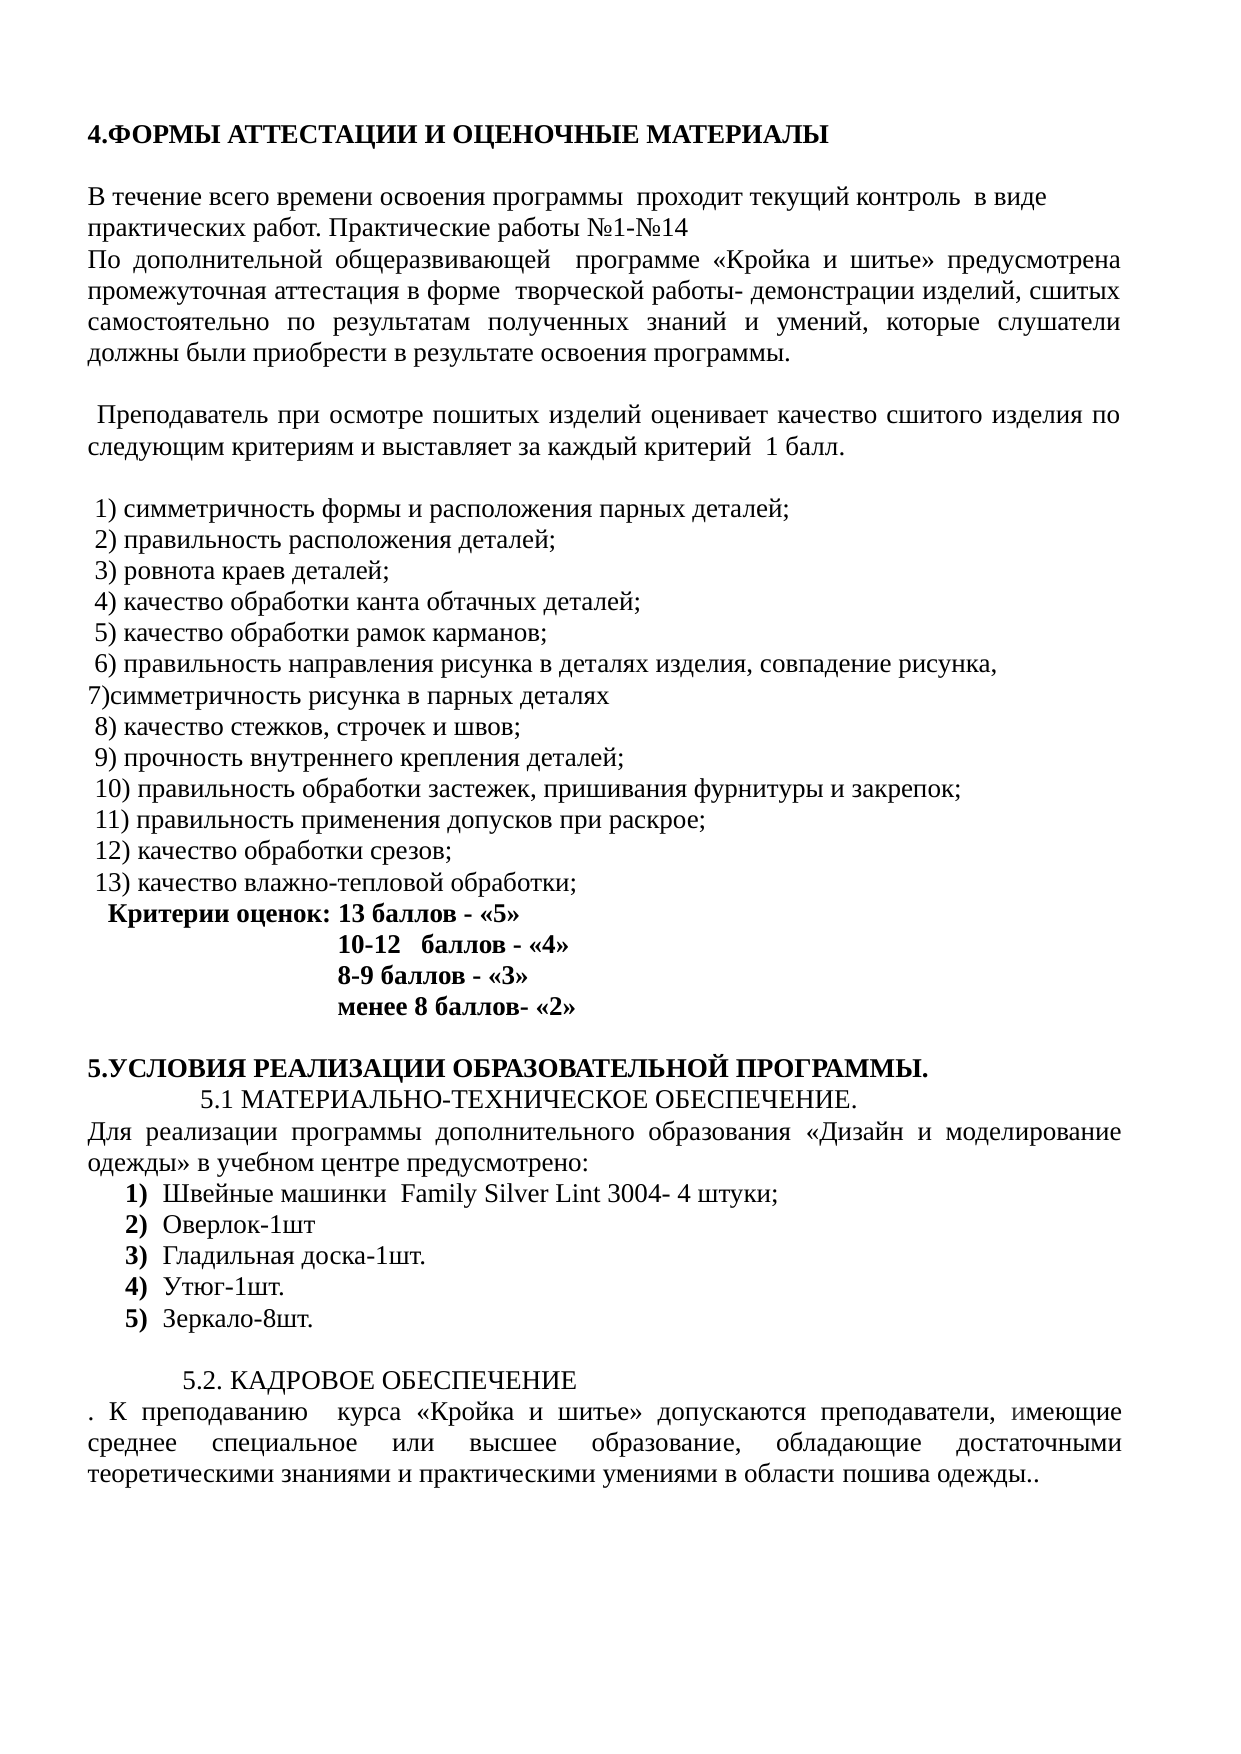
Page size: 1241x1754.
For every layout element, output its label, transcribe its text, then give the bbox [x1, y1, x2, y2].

text В течение всего времени освоения программы проходит текущий контроль в виде практических работ. Практические работы №1-№14 [87, 180, 1122, 243]
text Для реализации программы дополнительного образования «Дизайн и моделирование одежды» в учебном центре предусмотрено: [87, 1115, 1122, 1177]
text 3) ровнота краев деталей; [87, 554, 1122, 585]
text 5.УСЛОВИЯ РЕАЛИЗАЦИИ ОБРАЗОВАТЕЛЬНОЙ ПРОГРАММЫ. [87, 1052, 1122, 1084]
text 8-9 баллов - «3» [87, 959, 1122, 990]
text По дополнительной общеразвивающей программе «Кройка и шитье» предусмотрена промежуточная аттестация в форме творческой работы- демонстрации изделий, сшитых самостоятельно по результатам полученных знаний и умений, которые слушатели должны были приобрести в результате освоения программы. [87, 243, 1122, 367]
text 13) качество влажно-тепловой обработки; [87, 866, 1122, 897]
list Утюг-1шт. [125, 1271, 1122, 1302]
text 5.2. КАДРОВОЕ ОБЕСПЕЧЕНИЕ [87, 1364, 1122, 1395]
text Преподаватель при осмотре пошитых изделий оценивает качество сшитого изделия по следующим критериям и выставляет за каждый критерий 1 балл. [87, 398, 1122, 461]
text 11) правильность применения допусков при раскрое; [87, 803, 1122, 834]
text 2) правильность расположения деталей; [87, 523, 1122, 554]
text 4) качество обработки канта обтачных деталей; [87, 585, 1122, 616]
text . К преподаванию курса «Кройка и шитье» допускаются преподаватели, имеющие среднее специальное или высшее образование, обладающие достаточными теоретическими знаниями и практическими умениями в области пошива одежды.. [87, 1395, 1122, 1488]
text Критерии оценок: 13 баллов - «5» [87, 897, 1122, 928]
text 10) правильность обработки застежек, пришивания фурнитуры и закрепок; [87, 772, 1122, 803]
list 5.1 МАТЕРИАЛЬНО-ТЕХНИЧЕСКОЕ ОБЕСПЕЧЕНИЕ. [162, 1084, 1122, 1115]
text менее 8 баллов- «2» [87, 990, 1122, 1021]
text 12) качество обработки срезов; [87, 834, 1122, 866]
list Швейные машинки Family Silver Lint 3004- 4 штуки; [125, 1177, 1122, 1208]
text 4.ФОРМЫ АТТЕСТАЦИИ И ОЦЕНОЧНЫЕ МАТЕРИАЛЫ [87, 118, 1122, 149]
text 5) качество обработки рамок карманов; [87, 616, 1122, 648]
list Зеркало-8шт. [125, 1302, 1122, 1333]
text 6) правильность направления рисунка в деталях изделия, совпадение рисунка, 7)симметричность рисунка в парных деталях [87, 648, 1122, 710]
text 8) качество стежков, строчек и швов; [87, 710, 1122, 741]
text 10-12 баллов - «4» [87, 928, 1122, 959]
text 1) симметричность формы и расположения парных деталей; [87, 492, 1122, 523]
text 9) прочность внутреннего крепления деталей; [87, 741, 1122, 772]
list Гладильная доска-1шт. [125, 1239, 1122, 1271]
list Оверлок-1шт [125, 1208, 1122, 1239]
